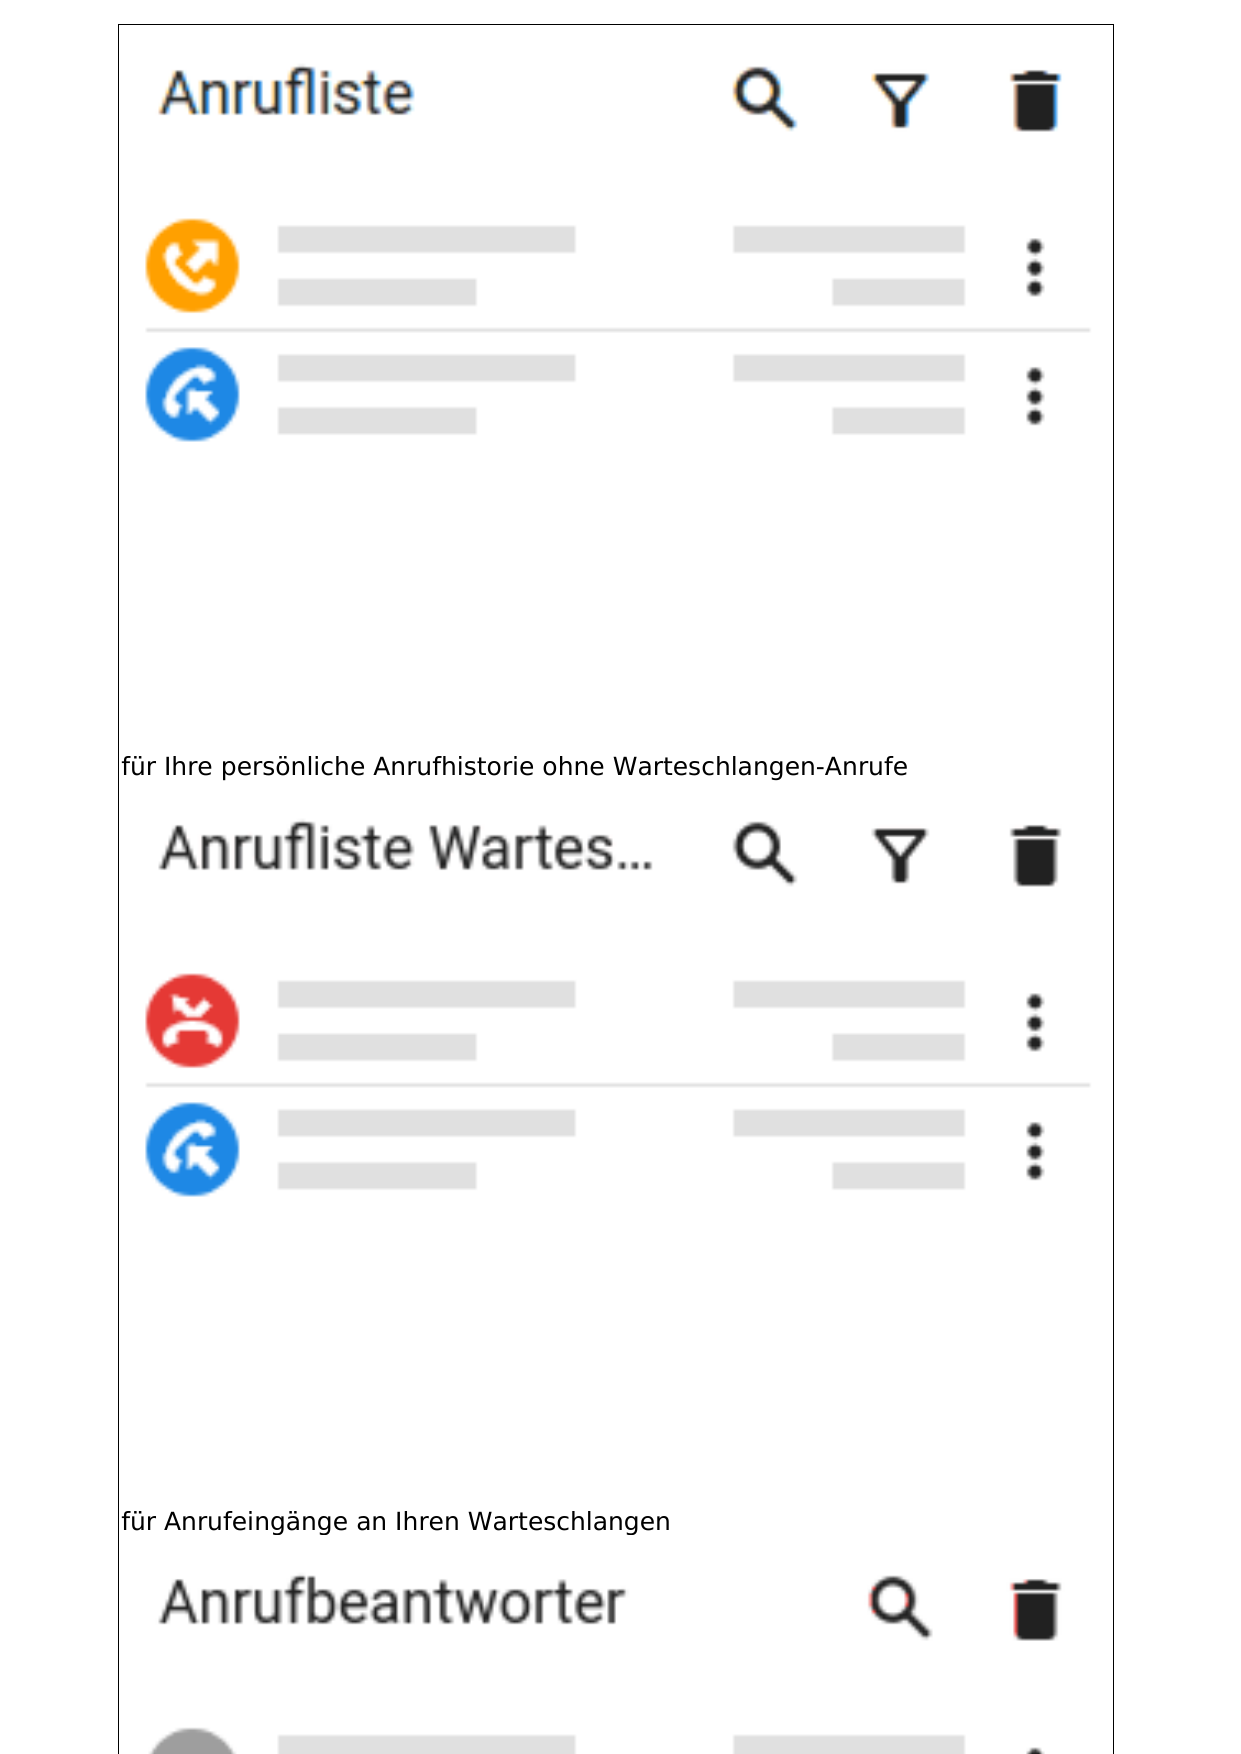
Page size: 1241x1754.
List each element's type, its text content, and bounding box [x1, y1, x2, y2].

picture [121, 26, 1111, 752]
picture [121, 1535, 1111, 1754]
table_header für Ihre persönliche Anrufhistorie ohne Warteschlangen-Anrufe für Anrufeingänge an Ihren Warteschlangen für Sprachnachrichten auf dem Anrufbeantworter für Ihre vollständige Anrufhistorie mit Sprachnachrichten [119, 25, 1113, 1754]
picture [121, 781, 1111, 1507]
